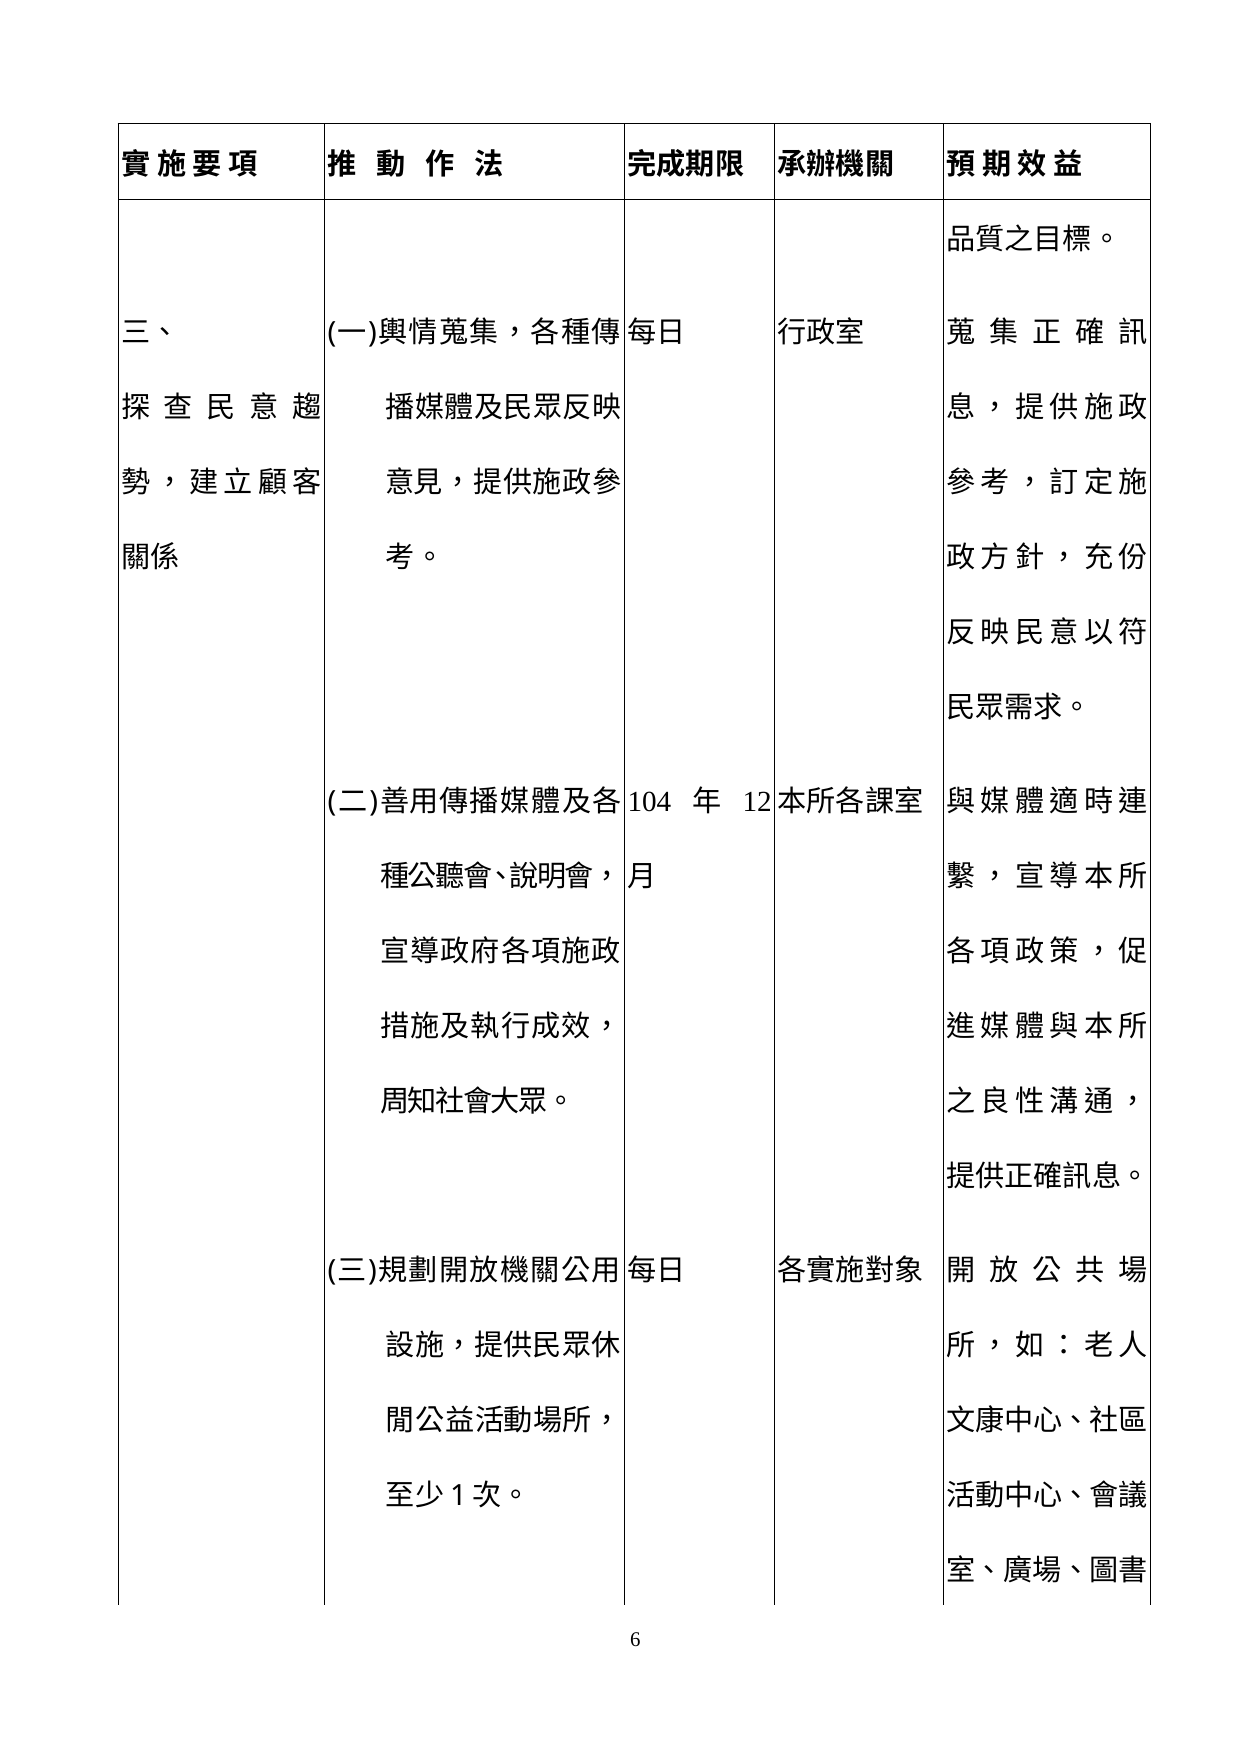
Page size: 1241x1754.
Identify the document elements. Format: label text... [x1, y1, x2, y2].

table_header 完成期限 [625, 124, 774, 199]
table_cell 品質之目標。 [944, 200, 1150, 293]
table_cell 開放公共場所，如：老人文康中心、社區活動中心、會議室、廣場、圖書 [944, 1230, 1150, 1605]
table_cell [119, 1230, 324, 1605]
table_cell 各實施對象 [775, 1230, 943, 1605]
table_cell [119, 200, 324, 293]
table_cell 每日 [625, 293, 774, 761]
table_cell 104年12月 [625, 761, 774, 1230]
table_header 承辦機關 [775, 124, 943, 199]
table_header 預 期 效 益 [944, 124, 1150, 199]
table_cell 本所各課室 [775, 761, 943, 1230]
table_cell (三)規劃開放機關公用設施，提供民眾休閒公益活動場所，至少1次。 [325, 1230, 624, 1605]
table_cell [775, 200, 943, 293]
table_cell [325, 200, 624, 293]
table_cell 每日 [625, 1230, 774, 1605]
table_cell 行政室 [775, 293, 943, 761]
table_cell (一)輿情蒐集，各種傳播媒體及民眾反映意見，提供施政參考。 [325, 293, 624, 761]
table_header 推 動 作 法 [325, 124, 624, 199]
table_cell (二)善用傳播媒體及各種公聽會、說明會，宣導政府各項施政措施及執行成效，周知社會大眾。 [325, 761, 624, 1230]
table_cell 蒐集正確訊息，提供施政參考，訂定施政方針，充份反映民意以符民眾需求。 [944, 293, 1150, 761]
table_cell [625, 200, 774, 293]
table_cell [119, 761, 324, 1230]
table_cell 三、 探查民意趨勢，建立顧客關係 [119, 293, 324, 761]
table_cell 與媒體適時連繫，宣導本所各項政策，促進媒體與本所之良性溝通，提供正確訊息。 [944, 761, 1150, 1230]
table_header 實 施 要 項 [119, 124, 324, 199]
